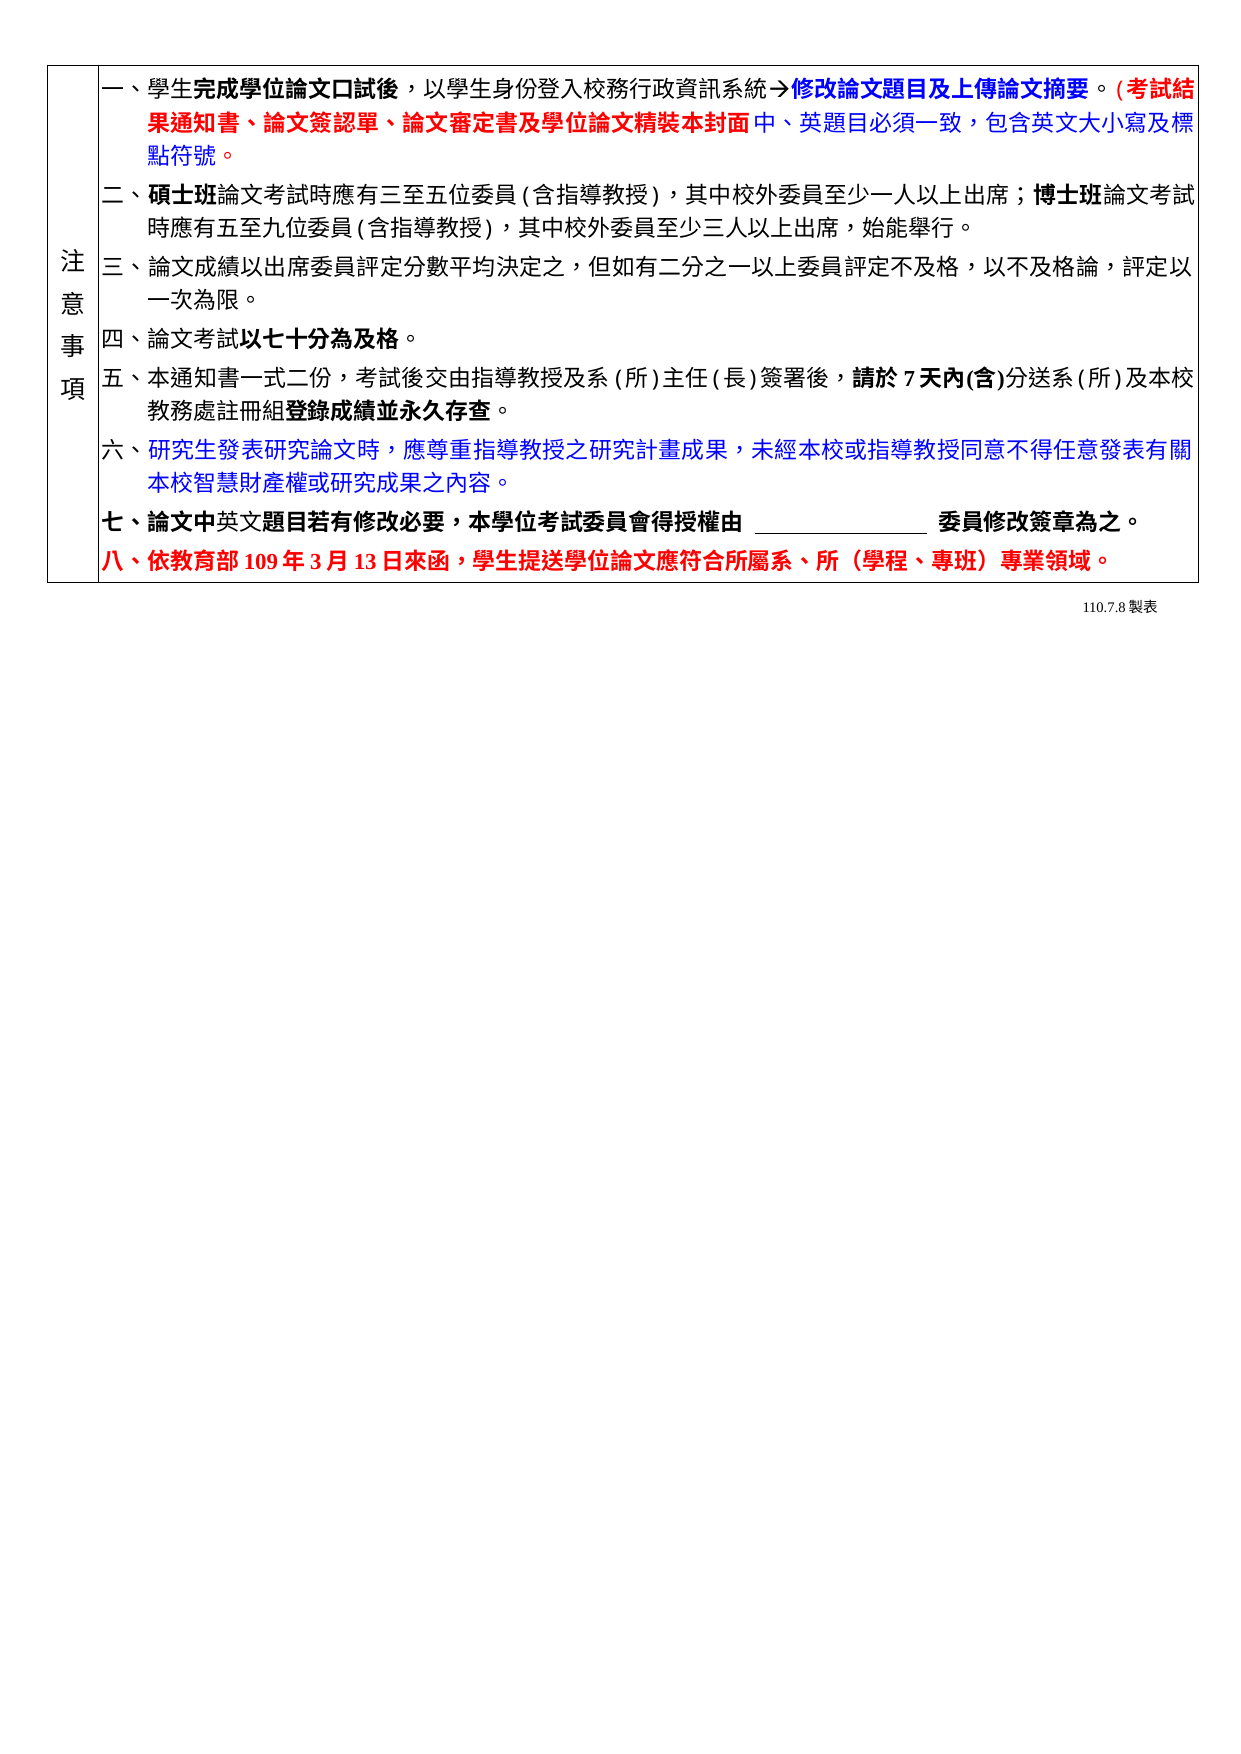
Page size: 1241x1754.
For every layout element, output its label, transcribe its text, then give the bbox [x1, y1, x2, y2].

text 110.7.8製表 [1082, 596, 1166, 617]
table_cell 注 意 事 項 [48, 66, 98, 582]
table_cell 一、學生完成學位論文口試後，以學生身份登入校務行政資訊系統修改論文題目及上傳論文摘要。(考試結果通知書、論文簽認單、論文審定書及學位論文精裝本封面中、英題目必須一致，包含英文大小寫及標點符號。 二、碩士班論文考試時應有三至五位委員(含指導教授)，其中校外委員至少一人以上出席；博士班論文考試時應有五至九位委員(含指導教授)，其中校外委員至少三人以上出席，始能舉行。 三、論文成績以出席委員評定分數平均決定之，但如有二分之一以上委員評定不及格，以不及格論，評定以一次為限。 四、論文考試以七十分為及格。 五、本通知書一式二份，考試後交由指導教授及系(所)主任(長)簽署後，請於7天內(含)分送系(所)及本校教務處註冊組登錄成績並永久存查。 六、研究生發表研究論文時，應尊重指導教授之研究計畫成果，未經本校或指導教授同意不得任意發表有關本校智慧財產權或研究成果之內容。 七、論文中英文題目若有修改必要，本學位考試委員會得授權由 委員修改簽章為之。 八、依教育部109年3月13日來函，學生提送學位論文應符合所屬系、所（學程、專班）專業領域。 [99, 66, 1198, 582]
